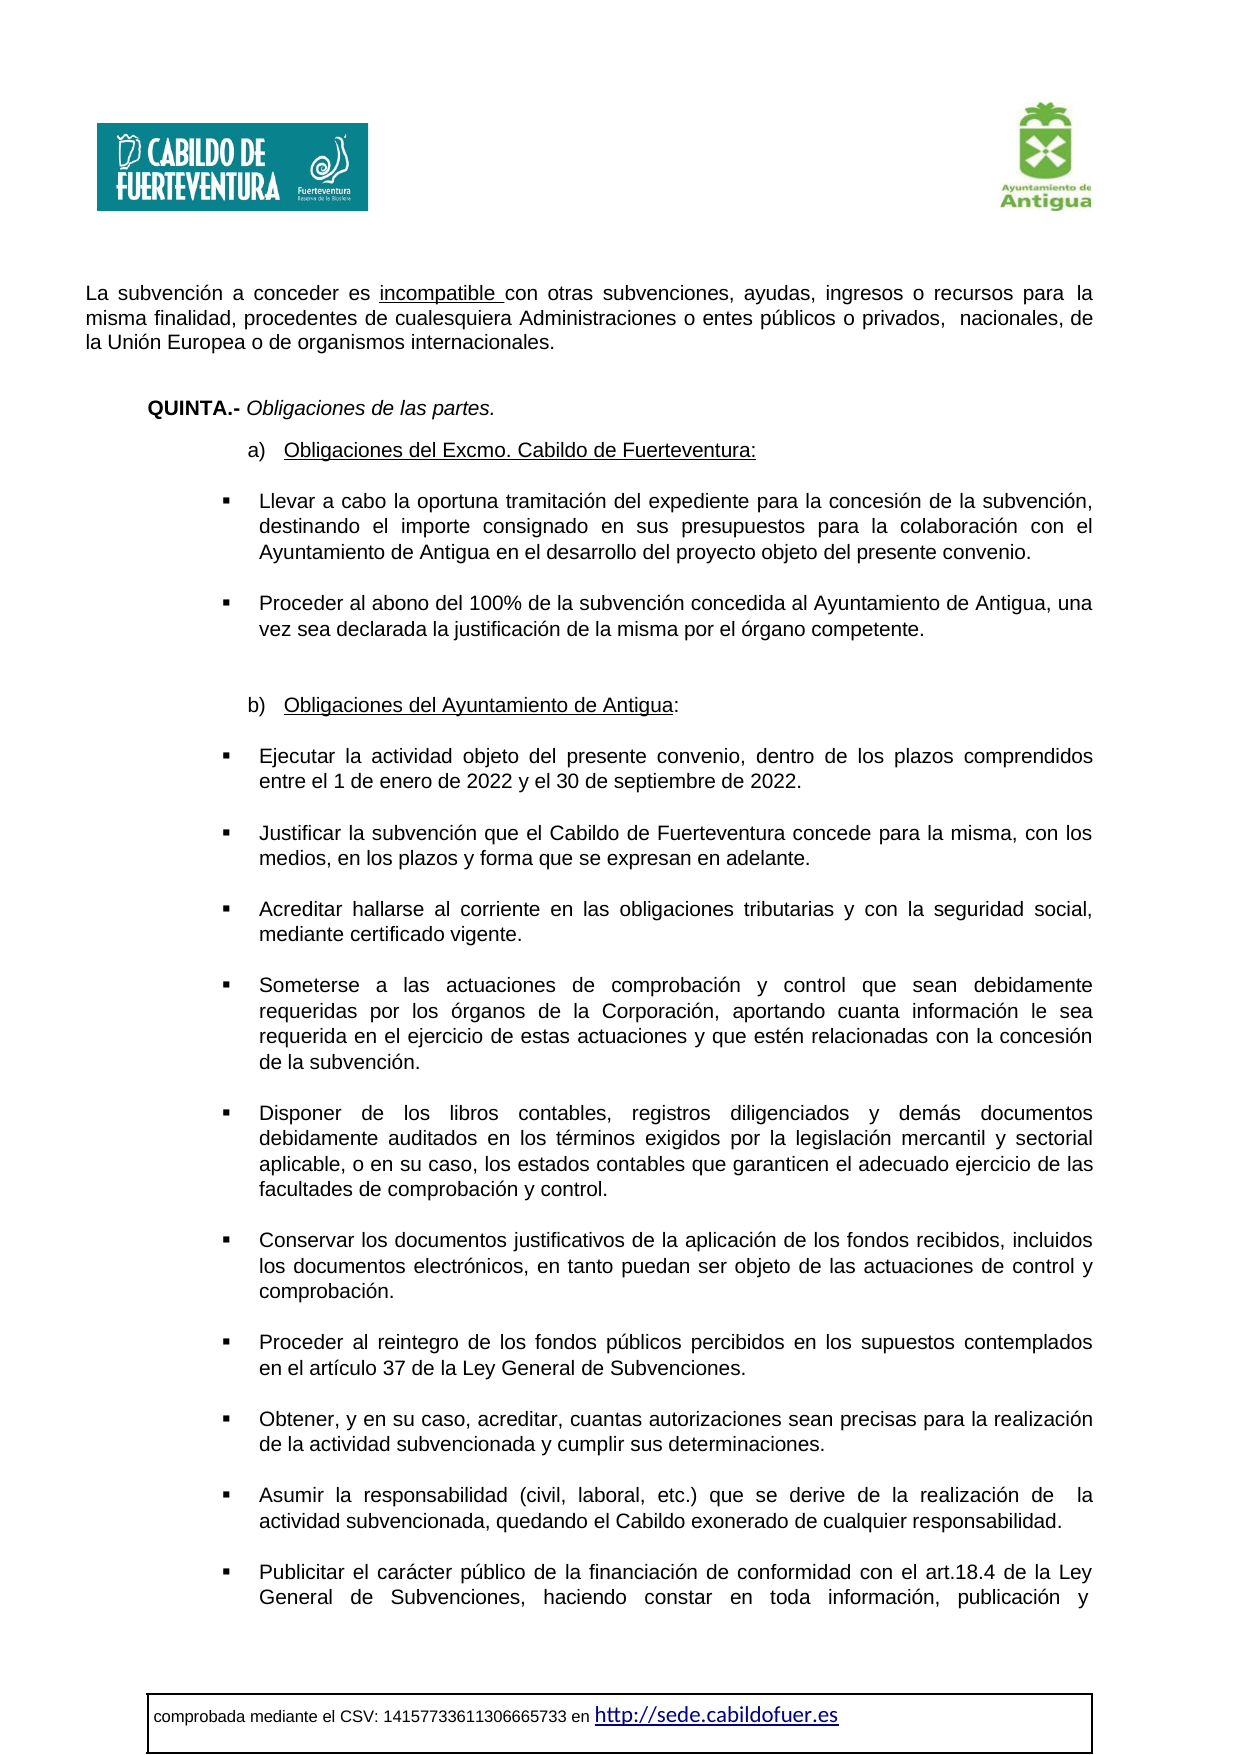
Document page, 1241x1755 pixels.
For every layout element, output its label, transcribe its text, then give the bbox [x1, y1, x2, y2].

list Justificar la subvención que el Cabildo de Fuerteventura concede para la misma, con los medios, en los plazos y forma que se expresan en adelante. [221, 820, 1093, 870]
list Conservar los documentos justificativos de la aplicación de los fondos recibidos, incluidos los documentos electrónicos, en tanto puedan ser objeto de las actuaciones de control y comprobación. [221, 1228, 1093, 1303]
list Acreditar hallarse al corriente en las obligaciones tributarias y con la seguridad social, mediante certificado vigente. [221, 897, 1093, 946]
text La subvención a conceder es incompatible con otras subvenciones, ayudas, ingresos o recursos para la misma finalidad, procedentes de cualesquiera Administraciones o entes públicos o privados, nacionales, de la Unión Europea o de organismos internacionales. [85, 281, 1093, 353]
list Obligaciones del Excmo. Cabildo de Fuerteventura: [247, 438, 1107, 462]
list Disponer de los libros contables, registros diligenciados y demás documentos debidamente auditados en los términos exigidos por la legislación mercantil y sectorial aplicable, o en su caso, los estados contables que garanticen el adecuado ejercicio de las facultades de comprobación y control. [221, 1101, 1093, 1201]
list Ejecutar la actividad objeto del presente convenio, dentro de los plazos comprendidos entre el 1 de enero de 2022 y el 30 de septiembre de 2022. [221, 744, 1093, 793]
list Proceder al abono del 100% de la subvención concedida al Ayuntamiento de Antigua, una vez sea declarada la justificación de la misma por el órgano competente. [221, 591, 1093, 640]
list Llevar a cabo la oportuna tramitación del expediente para la concesión de la subvención, destinando el importe consignado en sus presupuestos para la colaboración con el Ayuntamiento de Antigua en el desarrollo del proyecto objeto del presente convenio. [221, 489, 1093, 564]
list Obligaciones del Ayuntamiento de Antigua: [247, 693, 1107, 717]
list Obtener, y en su caso, acreditar, cuantas autorizaciones sean precisas para la realización de la actividad subvencionada y cumplir sus determinaciones. [221, 1407, 1093, 1456]
text QUINTA.- Obligaciones de las partes. [147, 396, 1107, 419]
list Proceder al reintegro de los fondos públicos percibidos en los supuestos contemplados en el artículo 37 de la Ley General de Subvenciones. [221, 1330, 1093, 1380]
list Publicitar el carácter público de la financiación de conformidad con el art.18.4 de la Ley General de Subvenciones, haciendo constar en toda información, publicación y [221, 1559, 1093, 1609]
list Asumir la responsabilidad (civil, laboral, etc.) que se derive de la realización de la actividad subvencionada, quedando el Cabildo exonerado de cualquier responsabilidad. [221, 1483, 1093, 1533]
list Someterse a las actuaciones de comprobación y control que sean debidamente requeridas por los órganos de la Corporación, aportando cuanta información le sea requerida en el ejercicio de estas actuaciones y que estén relacionadas con la concesión de la subvención. [221, 973, 1093, 1074]
